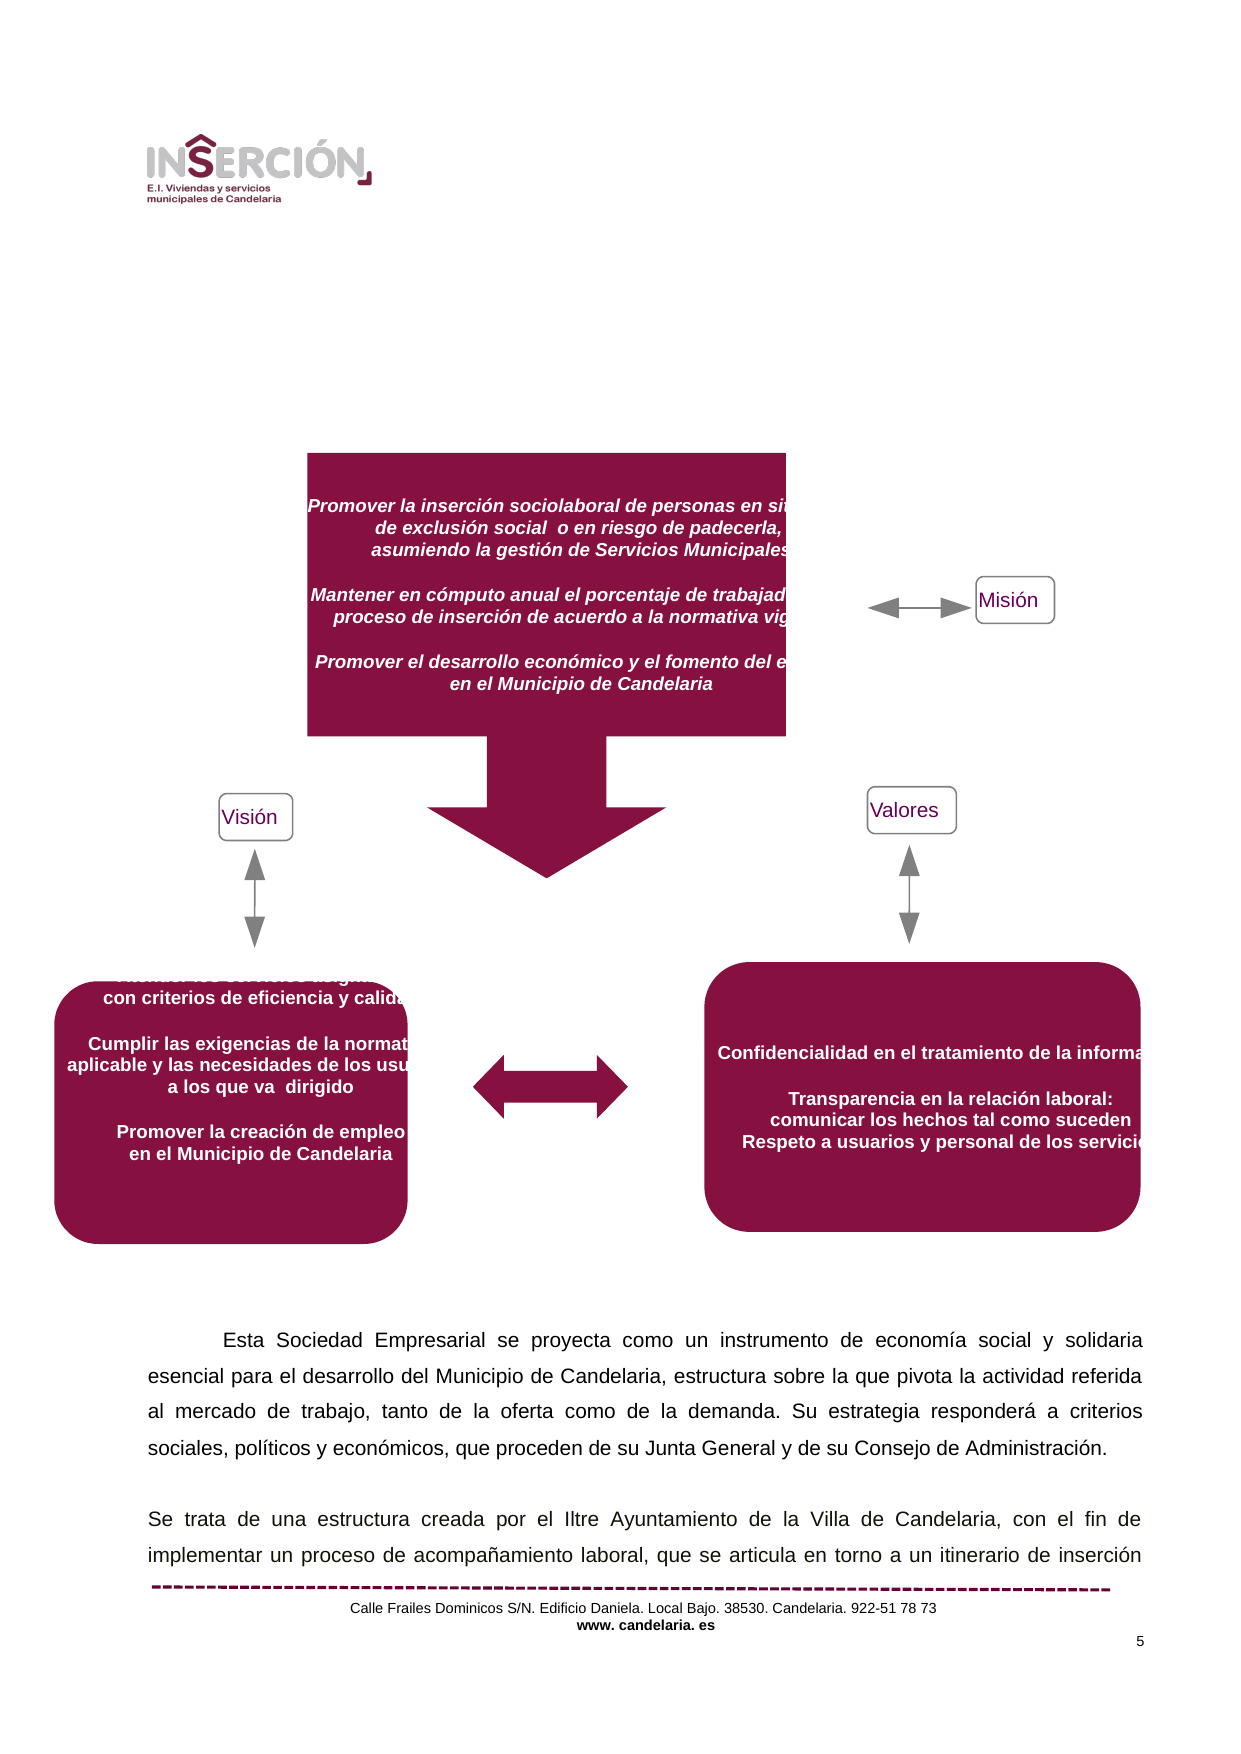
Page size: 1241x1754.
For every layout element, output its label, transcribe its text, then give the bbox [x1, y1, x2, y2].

text Esta Sociedad Empresarial se proyecta como un instrumento de economía social y solidaria esencial para el desarrollo del Municipio de Candelaria, estructura sobre la que pivota la actividad referida al mercado de trabajo, tanto de la oferta como de la demanda. Su estrategia responderá a criterios sociales, políticos y económicos, que proceden de su Junta General y de su Consejo de Administración. [148, 1327, 1144, 1459]
text Se trata de una estructura creada por el Iltre Ayuntamiento de la Villa de Candelaria, con el fin de implementar un proceso de acompañamiento laboral, que se articula en torno a un itinerario de inserción [148, 1507, 1144, 1567]
